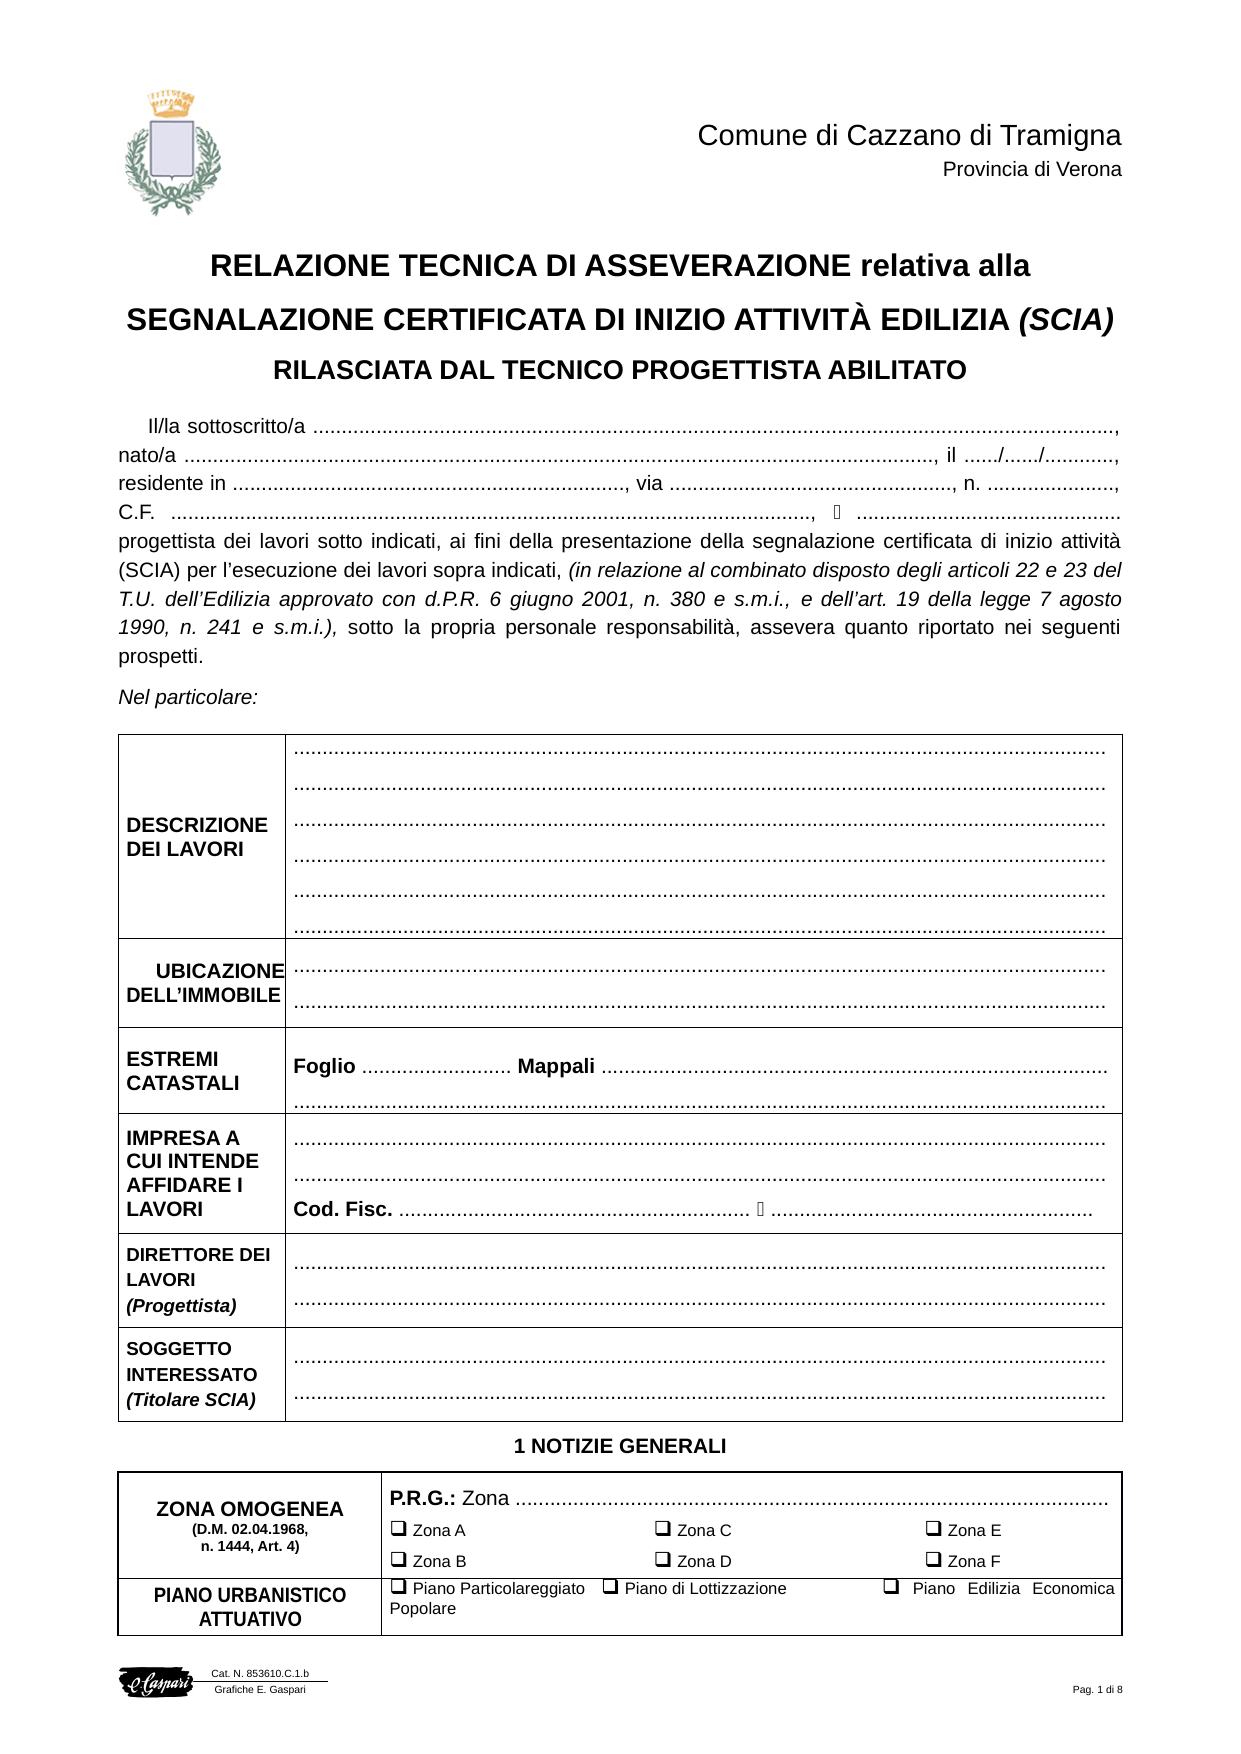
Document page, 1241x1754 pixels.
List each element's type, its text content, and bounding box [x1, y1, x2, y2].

title Nel particolare: [118, 685, 1122, 709]
text Provincia di Verona [224, 157, 1122, 181]
text 1 NOTIZIE GENERALI [118, 1434, 1122, 1458]
table_header ............................................................................................................................................. ............................................................................................................................................. ............................................................................................................................................. ............................................................................................................................................. ............................................................................................................................................. ............................................................................................................................................. [286, 735, 1122, 938]
text RILASCIATA DAL TECNICO PROGETTISTA ABILITATO [118, 354, 1122, 386]
table_cell IMPRESA A CUI INTENDE AFFIDARE I LAVORI [119, 1114, 285, 1232]
table_cell ............................................................................................................................................. ............................................................................................................................................. Cod. Fisc. .............................................................  ........................................................ [286, 1114, 1122, 1232]
table_cell PIANO URBANISTICO ATTUATIVO [119, 1579, 381, 1635]
table_cell  Piano Particolareggiato  Piano di Lottizzazione  Piano Edilizia Economica Popolare [382, 1579, 1121, 1635]
table_cell ............................................................................................................................................. ............................................................................................................................................. [286, 1328, 1122, 1421]
table_header P.R.G.: Zona .......................................................................................................  Zona A  Zona C  Zona E  Zona B  Zona D  Zona F [382, 1473, 1121, 1578]
table_cell ESTREMI CATASTALI [119, 1028, 285, 1113]
table_header ZONA OMOGENEA (D.M. 02.04.1968, n. 1444, Art. 4) [119, 1473, 381, 1578]
title RELAZIONE TECNICA DI ASSEVERAZIONE relativa alla [118, 247, 1122, 283]
title SEGNALAZIONE CERTIFICATA DI INIZIO ATTIVITÀ EDILIZIA (SCIA) [118, 301, 1122, 336]
picture [122, 87, 224, 219]
table_header DESCRIZIONE DEI LAVORI [119, 735, 285, 938]
table_cell ............................................................................................................................................. ............................................................................................................................................. [286, 1234, 1122, 1327]
table_cell DIRETTORE DEI LAVORI (Progettista) [119, 1234, 285, 1327]
table_cell SOGGETTO INTERESSATO (Titolare SCIA) [119, 1328, 285, 1421]
text Comune di Cazzano di Tramigna [224, 118, 1122, 152]
table_cell ............................................................................................................................................. ............................................................................................................................................. [286, 939, 1122, 1027]
table_cell Foglio .......................... Mappali ........................................................................................ ............................................................................................................................................. [286, 1028, 1122, 1113]
text Il/la sottoscritto/a ..........................................................................................................................................., nato/a .................................................................................................................................., il ....../....../............, residente in ...................................................................., via ................................................., n. ......................, C.F. ...............................................................................................................,  .............................................. progettista dei lavori sotto indicati, ai fini della presentazione della segnalazione certificata di inizio attività (SCIA) per l’esecuzione dei lavori sopra indicati, (in relazione al combinato disposto degli articoli 22 e 23 del T.U. dell’Edilizia approvato con d.P.R. 6 giugno 2001, n. 380 e s.m.i., e dell’art. 19 della legge 7 agosto 1990, n. 241 e s.m.i.), sotto la propria personale responsabilità, assevera quanto riportato nei seguenti prospetti. [118, 414, 1122, 668]
table_cell UBICAZIONE DELL’IMMOBILE [119, 939, 285, 1027]
picture [118, 1666, 194, 1698]
